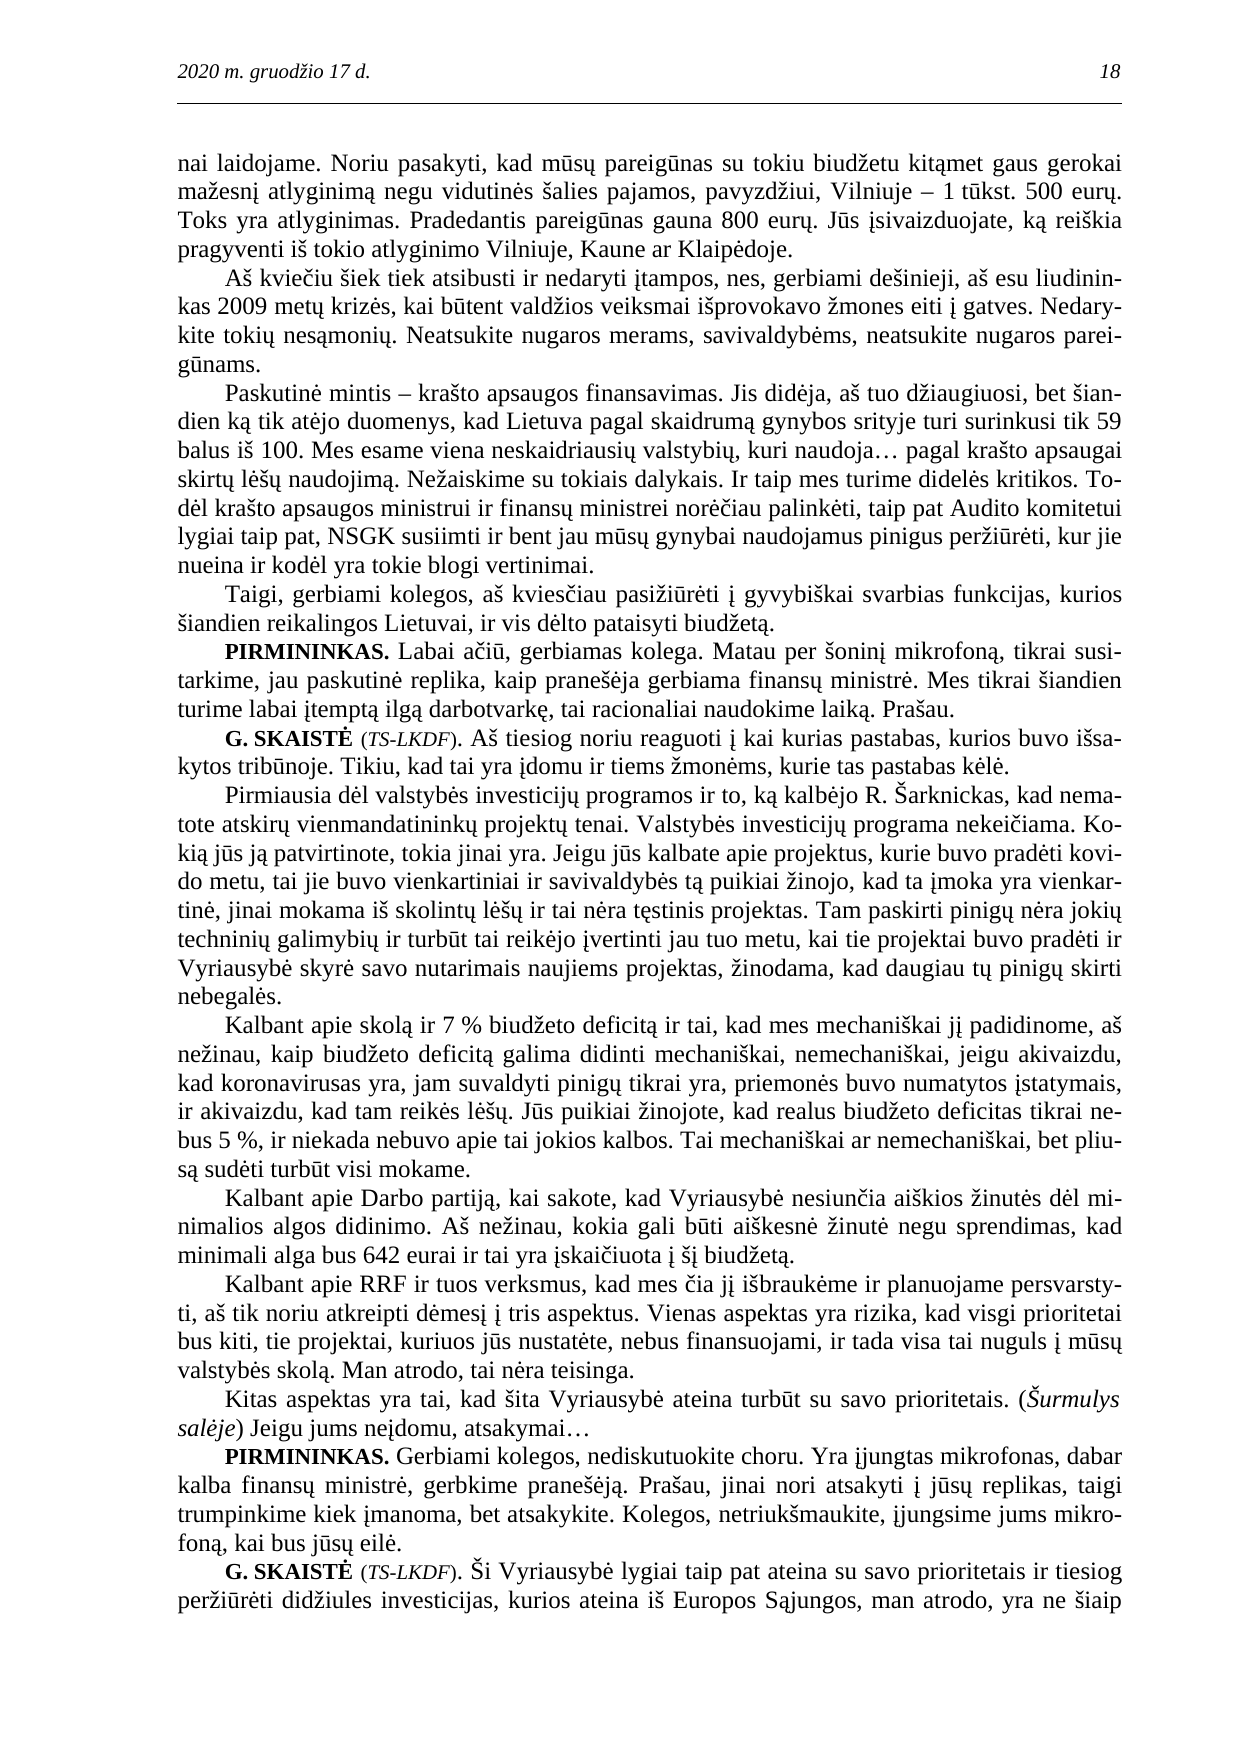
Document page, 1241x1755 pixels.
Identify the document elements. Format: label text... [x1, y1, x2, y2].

text PIRMININKAS. La­bai ačiū, ger­bia­mas ko­le­ga. Ma­tau per šo­ni­nį mik­ro­fo­ną, tik­rai su­si­tar­ki­me, jau pas­ku­ti­nė re­pli­ka, kaip pra­ne­šė­ja ger­bia­ma fi­nan­sų mi­nist­rė. Mes tik­rai šian­dien tu­ri­me la­bai įtemp­tą il­gą dar­bo­tvarkę, tai ra­cio­na­liai nau­do­ki­me lai­ką. Pra­šau. [177, 636, 1122, 723]
text nai lai­do­ja­me. No­riu pa­sa­ky­ti, kad mū­sų pa­rei­gū­nas su to­kiu biu­dže­tu ki­tą­met gaus ge­ro­kai ma­žes­nį at­ly­gi­ni­mą ne­gu vi­du­ti­nės ša­lies pa­ja­mos, pa­vyz­džiui, Vil­niu­je – 1 tūkst. 500 eu­rų. Toks yra at­ly­gi­ni­mas. Pra­de­dan­tis pa­rei­gū­nas gau­na 800 eu­rų. Jūs įsi­vaiz­duo­ja­te, ką reiš­kia pra­gy­ven­ti iš to­kio at­ly­gi­ni­mo Vil­niu­je, Kau­ne ar Klai­pė­do­je. [177, 148, 1122, 263]
text Aš kvie­čiu šiek tiek at­si­bus­ti ir ne­da­ry­ti įtam­pos, nes, ger­bia­mi de­ši­nie­ji, aš esu liu­di­nin­kas 2009 me­tų kri­zės, kai bū­tent val­džios veiks­mai iš­pro­vo­ka­vo žmo­nes ei­ti į gat­ves. Ne­da­ry­ki­te to­kių ne­są­mo­nių. Ne­at­su­ki­te nu­ga­ros me­rams, sa­vi­val­dy­bėms, ne­at­su­ki­te nu­ga­ros pa­rei­gū­nams. [177, 263, 1122, 378]
text Kal­bant apie Dar­bo par­ti­ją, kai sa­ko­te, kad Vy­riau­sy­bė ne­siun­čia aiš­kios ži­nu­tės dėl mi­ni­ma­lios al­gos di­di­ni­mo. Aš ne­ži­nau, ko­kia ga­li bū­ti aiš­kes­nė ži­nu­tė ne­gu spren­di­mas, kad mi­ni­ma­li al­ga bus 642 eu­rai ir tai yra įskai­čiuo­ta į šį biu­dže­tą. [177, 1183, 1122, 1269]
text Kal­bant apie sko­lą ir 7 % biu­dže­to de­fi­ci­tą ir tai, kad mes me­cha­niš­kai jį pa­di­di­no­me, aš ne­ži­nau, kaip biu­dže­to de­fi­ci­tą ga­li­ma di­din­ti me­cha­niš­kai, ne­me­cha­niš­kai, jei­gu aki­vaiz­du, kad ko­ro­na­vi­ru­sas yra, jam su­val­dy­ti pi­ni­gų tik­rai yra, prie­mo­nės bu­vo nu­ma­ty­tos įsta­ty­mais, ir aki­vaiz­du, kad tam rei­kės lė­šų. Jūs pui­kiai ži­no­jo­te, kad re­a­lus biu­dže­to de­fi­ci­tas tik­rai ne­bus 5 %, ir nie­ka­da ne­bu­vo apie tai jo­kios kal­bos. Tai me­cha­niš­kai ar ne­me­cha­niš­kai, bet pliu­są su­dė­ti tur­būt vi­si mo­ka­me. [177, 1010, 1122, 1183]
text G. SKAISTĖ (TS-LKDF). Ši Vy­riau­sy­bė ly­giai taip pat at­ei­na su sa­vo pri­ori­te­tais ir tie­siog per­žiū­rė­ti di­džiu­les in­ves­ti­ci­jas, ku­rios at­ei­na iš Eu­ro­pos Są­jun­gos, man at­ro­do, yra ne šiaip [177, 1556, 1122, 1614]
text G. SKAISTĖ (TS-LKDF). Aš tie­siog no­riu re­a­guo­ti į kai ku­rias pa­sta­bas, ku­rios bu­vo iš­sa­ky­tos tri­bū­no­je. Ti­kiu, kad tai yra įdo­mu ir tiems žmo­nėms, ku­rie tas pa­sta­bas kė­lė. [177, 723, 1122, 780]
text Kal­bant apie RRF ir tuos verks­mus, kad mes čia jį iš­braukė­me ir pla­nuo­ja­me per­svars­ty­ti, aš tik no­riu at­kreip­ti dė­me­sį į tris as­pek­tus. Vie­nas as­pek­tas yra ri­zi­ka, kad vis­gi pri­ori­te­tai bus ki­ti, tie pro­jek­tai, ku­riuos jūs nu­sta­tė­te, ne­bus fi­nan­suo­ja­mi, ir ta­da vi­sa tai nu­guls į mū­sų vals­ty­bės sko­lą. Man at­ro­do, tai nė­ra tei­sin­ga. [177, 1269, 1122, 1384]
text Ki­tas as­pek­tas yra tai, kad ši­ta Vy­riau­sy­bė at­ei­na tur­būt su sa­vo pri­ori­te­tais. (Šur­mu­lys sa­lė­je) Jei­gu jums ne­įdo­mu, at­sa­ky­mai… [177, 1384, 1122, 1441]
text Tai­gi, ger­bia­mi ko­le­gos, aš kvies­čiau pa­si­žiū­rė­ti į gy­vy­biš­kai svar­bias funk­ci­jas, ku­rios šian­dien rei­ka­lin­gos Lie­tu­vai, ir vis dėl­to pa­tai­sy­ti biu­dže­tą. [177, 579, 1122, 636]
text Pir­miau­sia dėl vals­ty­bės in­ves­ti­ci­jų pro­gra­mos ir to, ką kal­bė­jo R. Šar­knic­kas, kad ne­ma­to­te at­ski­rų vien­man­da­ti­nin­kų pro­jek­tų te­nai. Vals­ty­bės in­ves­ti­ci­jų pro­gra­ma ne­kei­čia­ma. Ko­kią jūs ją pa­tvir­ti­no­te, to­kia ji­nai yra. Jei­gu jūs kal­ba­te apie pro­jek­tus, ku­rie bu­vo pra­dė­ti ko­vi­do me­tu, tai jie bu­vo vien­kar­ti­niai ir sa­vi­val­dy­bės tą pui­kiai ži­no­jo, kad ta įmo­ka yra vien­kar­ti­nė, ji­nai mo­ka­ma iš sko­lin­tų lė­šų ir tai nė­ra tęs­ti­nis pro­jek­tas. Tam pa­skir­ti pi­ni­gų nė­ra jo­kių tech­ni­nių ga­li­my­bių ir tur­būt tai rei­kė­jo įver­tin­ti jau tuo me­tu, kai tie pro­jek­tai bu­vo pra­dė­ti ir Vy­riau­sy­bė sky­rė sa­vo nu­ta­ri­mais nau­jiems pro­jek­tas, ži­no­da­ma, kad dau­giau tų pi­ni­gų skir­ti ne­be­ga­lės. [177, 780, 1122, 1010]
text Pas­ku­ti­nė min­tis – kraš­to ap­sau­gos fi­nan­sa­vi­mas. Jis di­dė­ja, aš tuo džiau­giuo­si, bet šian­dien ką tik at­ėjo duo­me­nys, kad Lie­tu­va pa­gal skaid­ru­mą gy­ny­bos sri­ty­je tu­ri su­rin­ku­si tik 59 ba­lus iš 100. Mes esa­me vie­na ne­skaid­riau­sių vals­ty­bių, ku­ri nau­do­ja… pa­gal kraš­to ap­sau­gai skir­tų lė­šų nau­do­ji­mą. Ne­žais­ki­me su to­kiais da­ly­kais. Ir taip mes tu­ri­me di­de­lės kri­ti­kos. To­dėl kraš­to ap­sau­gos mi­nist­rui ir fi­nan­sų mi­nist­rei no­rė­čiau pa­lin­kė­ti, taip pat Au­di­to ko­mi­te­tui ly­giai taip pat, NSGK su­si­im­ti ir bent jau mū­sų gy­ny­bai nau­do­ja­mus pi­ni­gus per­žiū­rė­ti, kur jie nu­ei­na ir ko­dėl yra to­kie blo­gi ver­ti­ni­mai. [177, 378, 1122, 579]
text PIRMININKAS. Ger­bia­mi ko­le­gos, ne­dis­ku­tuo­ki­te cho­ru. Yra įjung­tas mik­ro­fo­nas, da­bar kal­ba fi­nan­sų mi­nist­rė, gerb­ki­me pra­ne­šė­ją. Pra­šau, ji­nai no­ri at­sa­ky­ti į jū­sų re­pli­kas, tai­gi trum­pin­ki­me kiek įma­no­ma, bet at­sa­ky­ki­te. Ko­le­gos, ne­triukš­mau­ki­te, įjung­si­me jums mik­ro­fo­ną, kai bus jū­sų ei­lė. [177, 1441, 1122, 1556]
